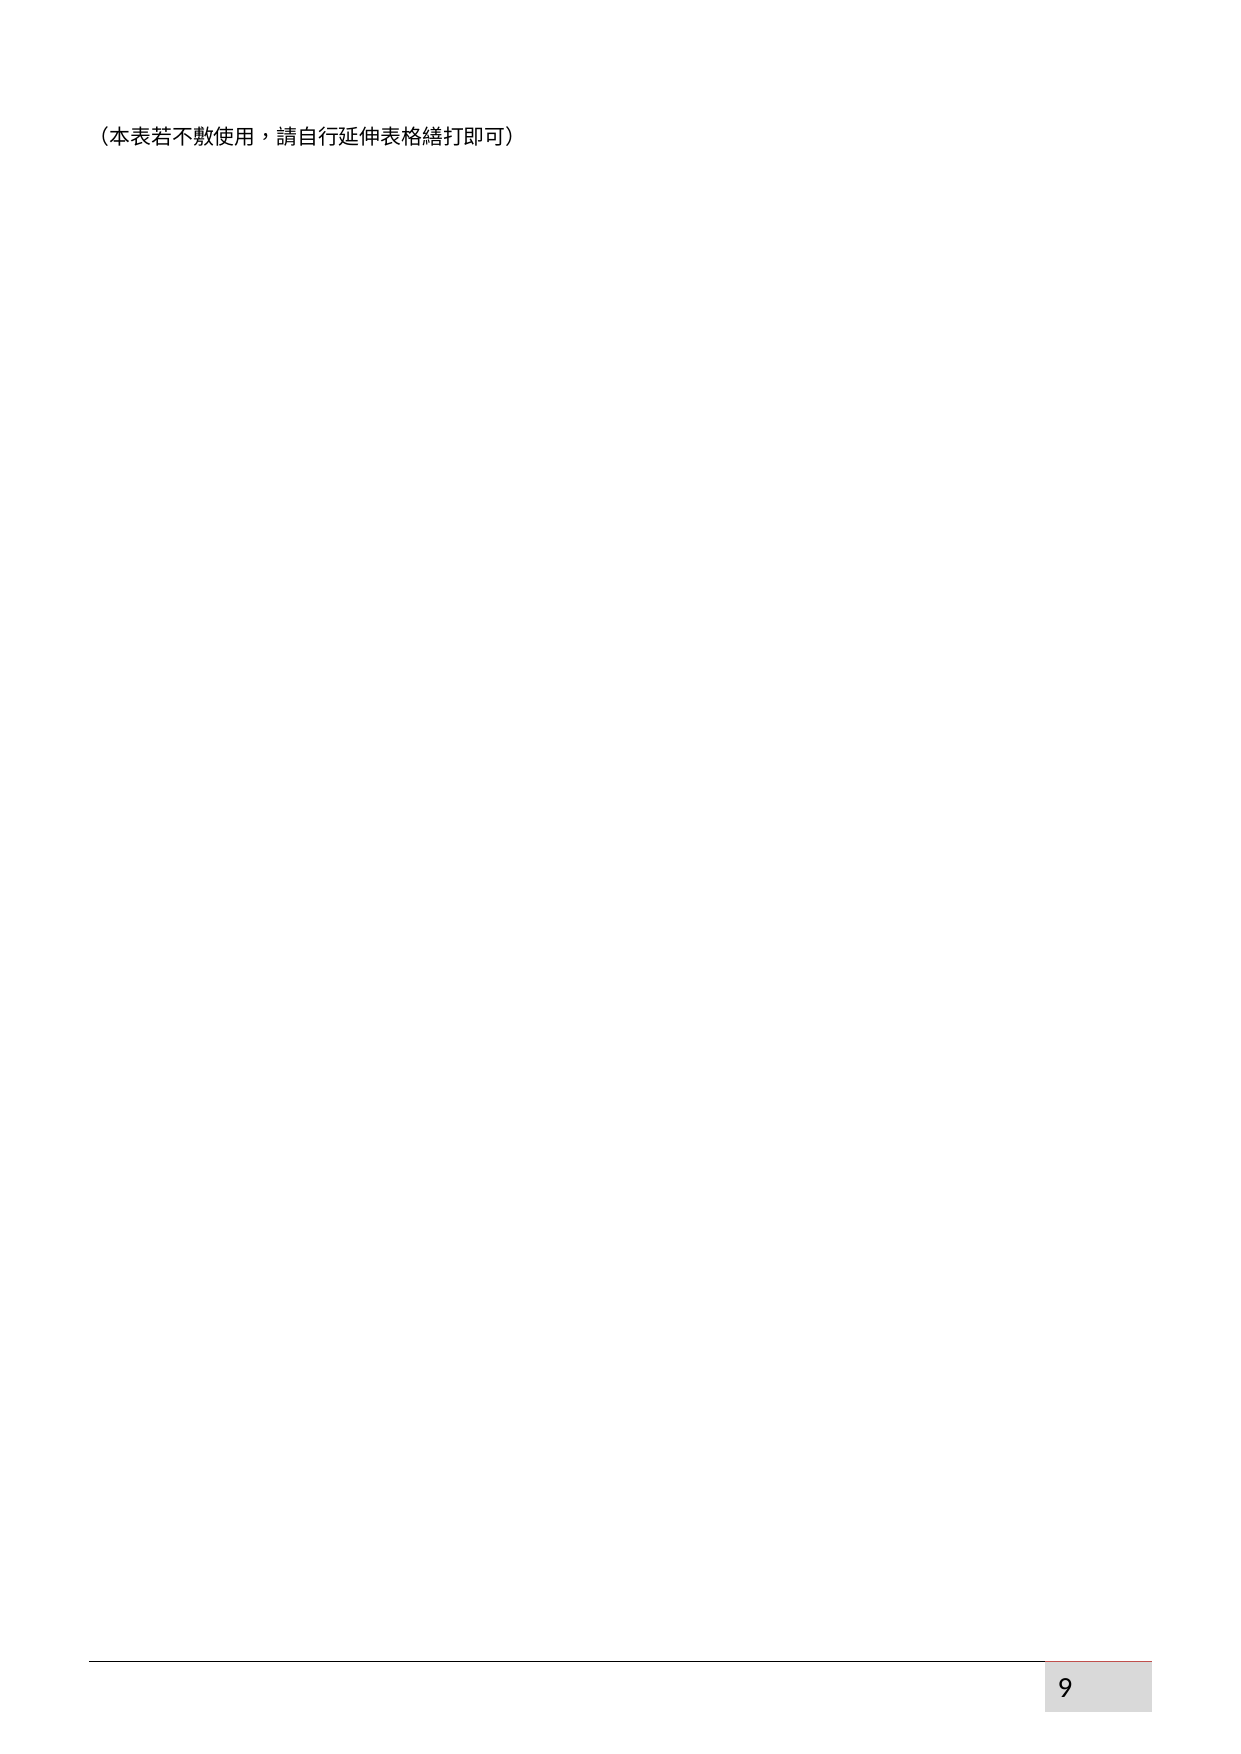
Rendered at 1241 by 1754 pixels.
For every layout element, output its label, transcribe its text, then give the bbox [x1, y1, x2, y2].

text （本表若不敷使用，請自行延伸表格繕打即可） [89, 93, 1152, 156]
